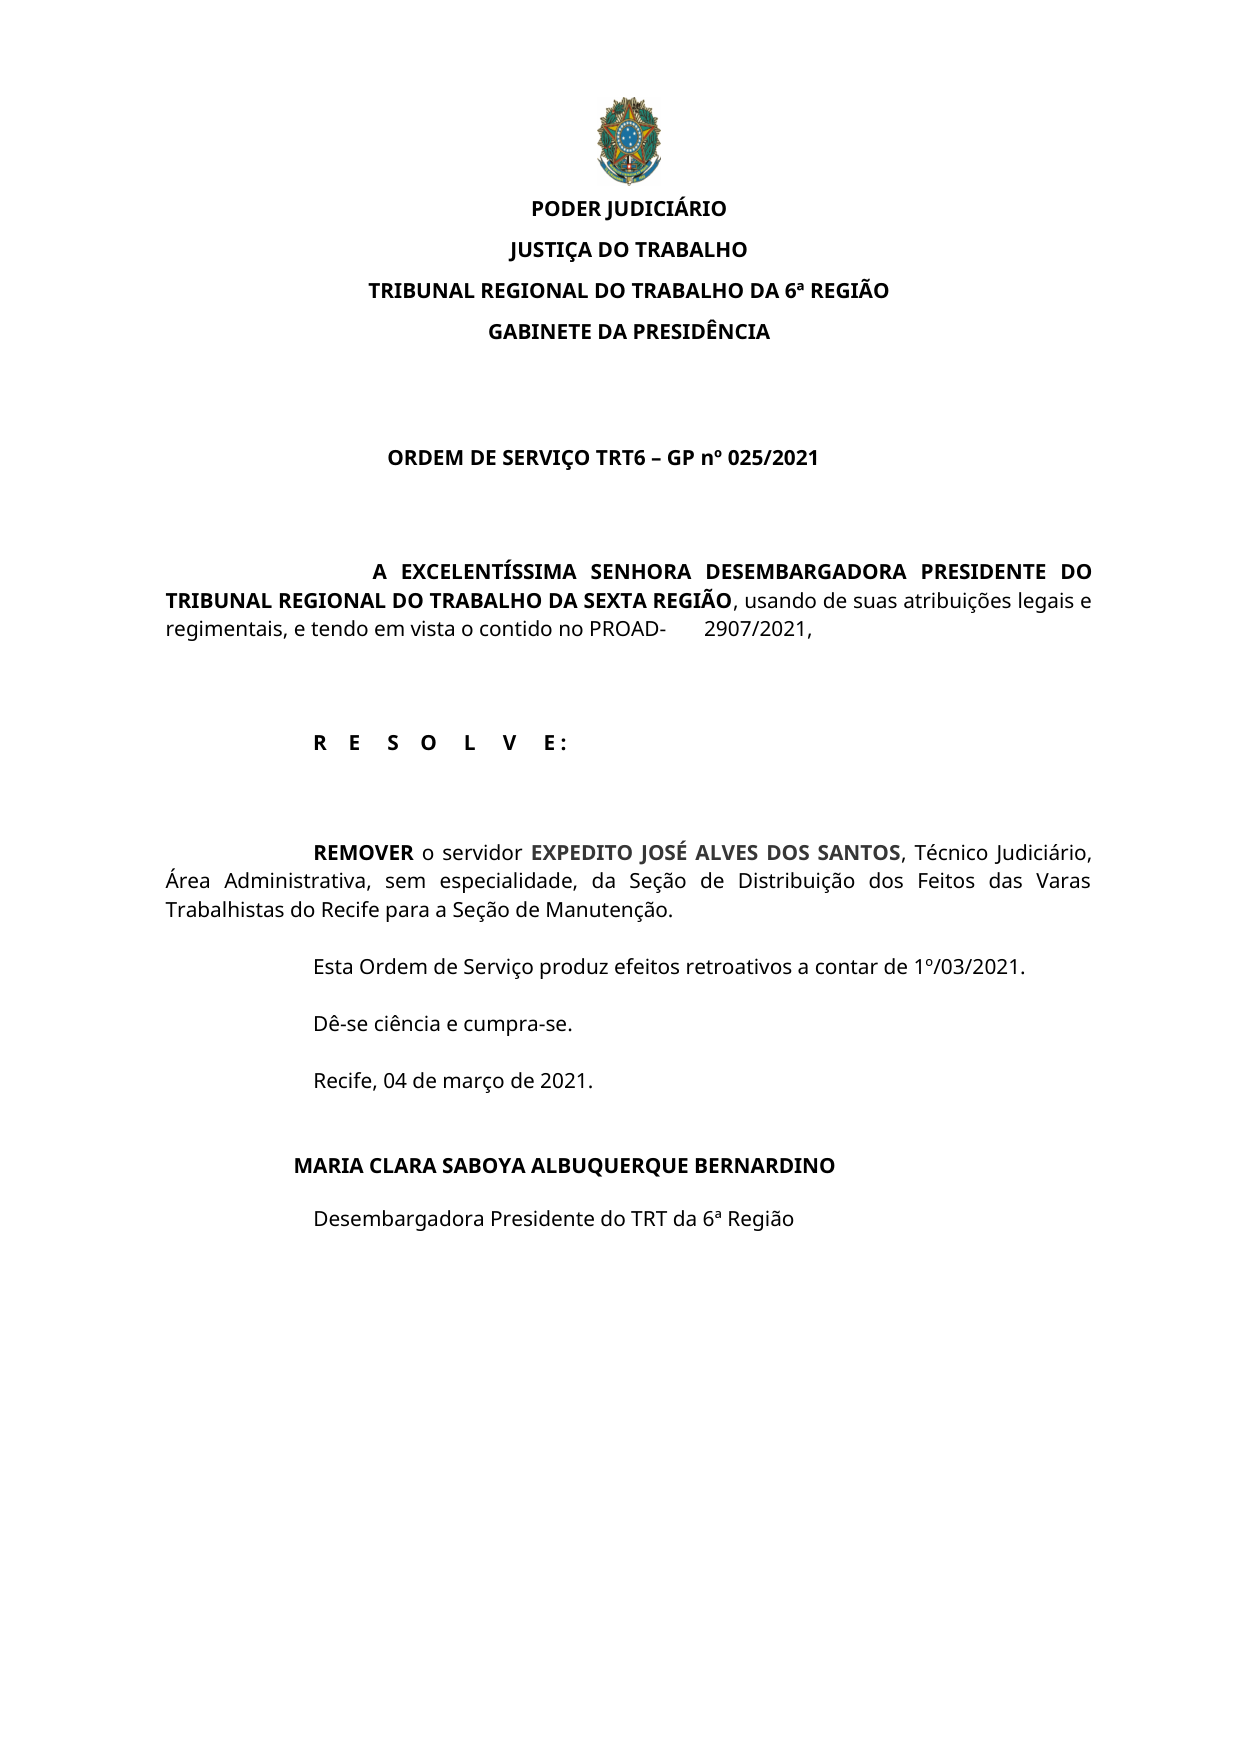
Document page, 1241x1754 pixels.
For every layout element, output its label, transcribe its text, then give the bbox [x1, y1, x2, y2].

text Desembargadora Presidente do TRT da 6ª Região [165, 1204, 1092, 1233]
text PODER JUDICIÁRIO [165, 194, 1092, 223]
text A EXCELENTÍSSIMA SENHORA DESEMBARGADORA PRESIDENTE DO TRIBUNAL REGIONAL DO TRABALHO DA SEXTA REGIÃO, usando de suas atribuições legais e regimentais, e tendo em vista o contido no PROAD- 2907/2021, [165, 557, 1092, 643]
text MARIA CLARA SABOYA ALBUQUERQUE BERNARDINO [165, 1151, 1093, 1179]
picture [597, 97, 661, 186]
text Recife, 04 de março de 2021. [165, 1066, 1090, 1094]
text Esta Ordem de Serviço produz efeitos retroativos a contar de 1º/03/2021. [165, 952, 1090, 980]
text REMOVER o servidor EXPEDITO JOSÉ ALVES DOS SANTOS, Técnico Judiciário, Área Administrativa, sem especialidade, da Seção de Distribuição dos Feitos das Varas Trabalhistas do Recife para a Seção de Manutenção. [165, 838, 1092, 923]
text GABINETE DA PRESIDÊNCIA [165, 317, 1092, 346]
text Dê-se ciência e cumpra-se. [239, 1009, 1090, 1037]
subtitle ORDEM DE SERVIÇO TRT6 – GP nº 025/2021 [165, 443, 1092, 472]
text JUSTIÇA DO TRABALHO [165, 235, 1092, 264]
text R E S O L V E : [165, 728, 1092, 756]
text TRIBUNAL REGIONAL DO TRABALHO DA 6ª REGIÃO [165, 276, 1092, 305]
